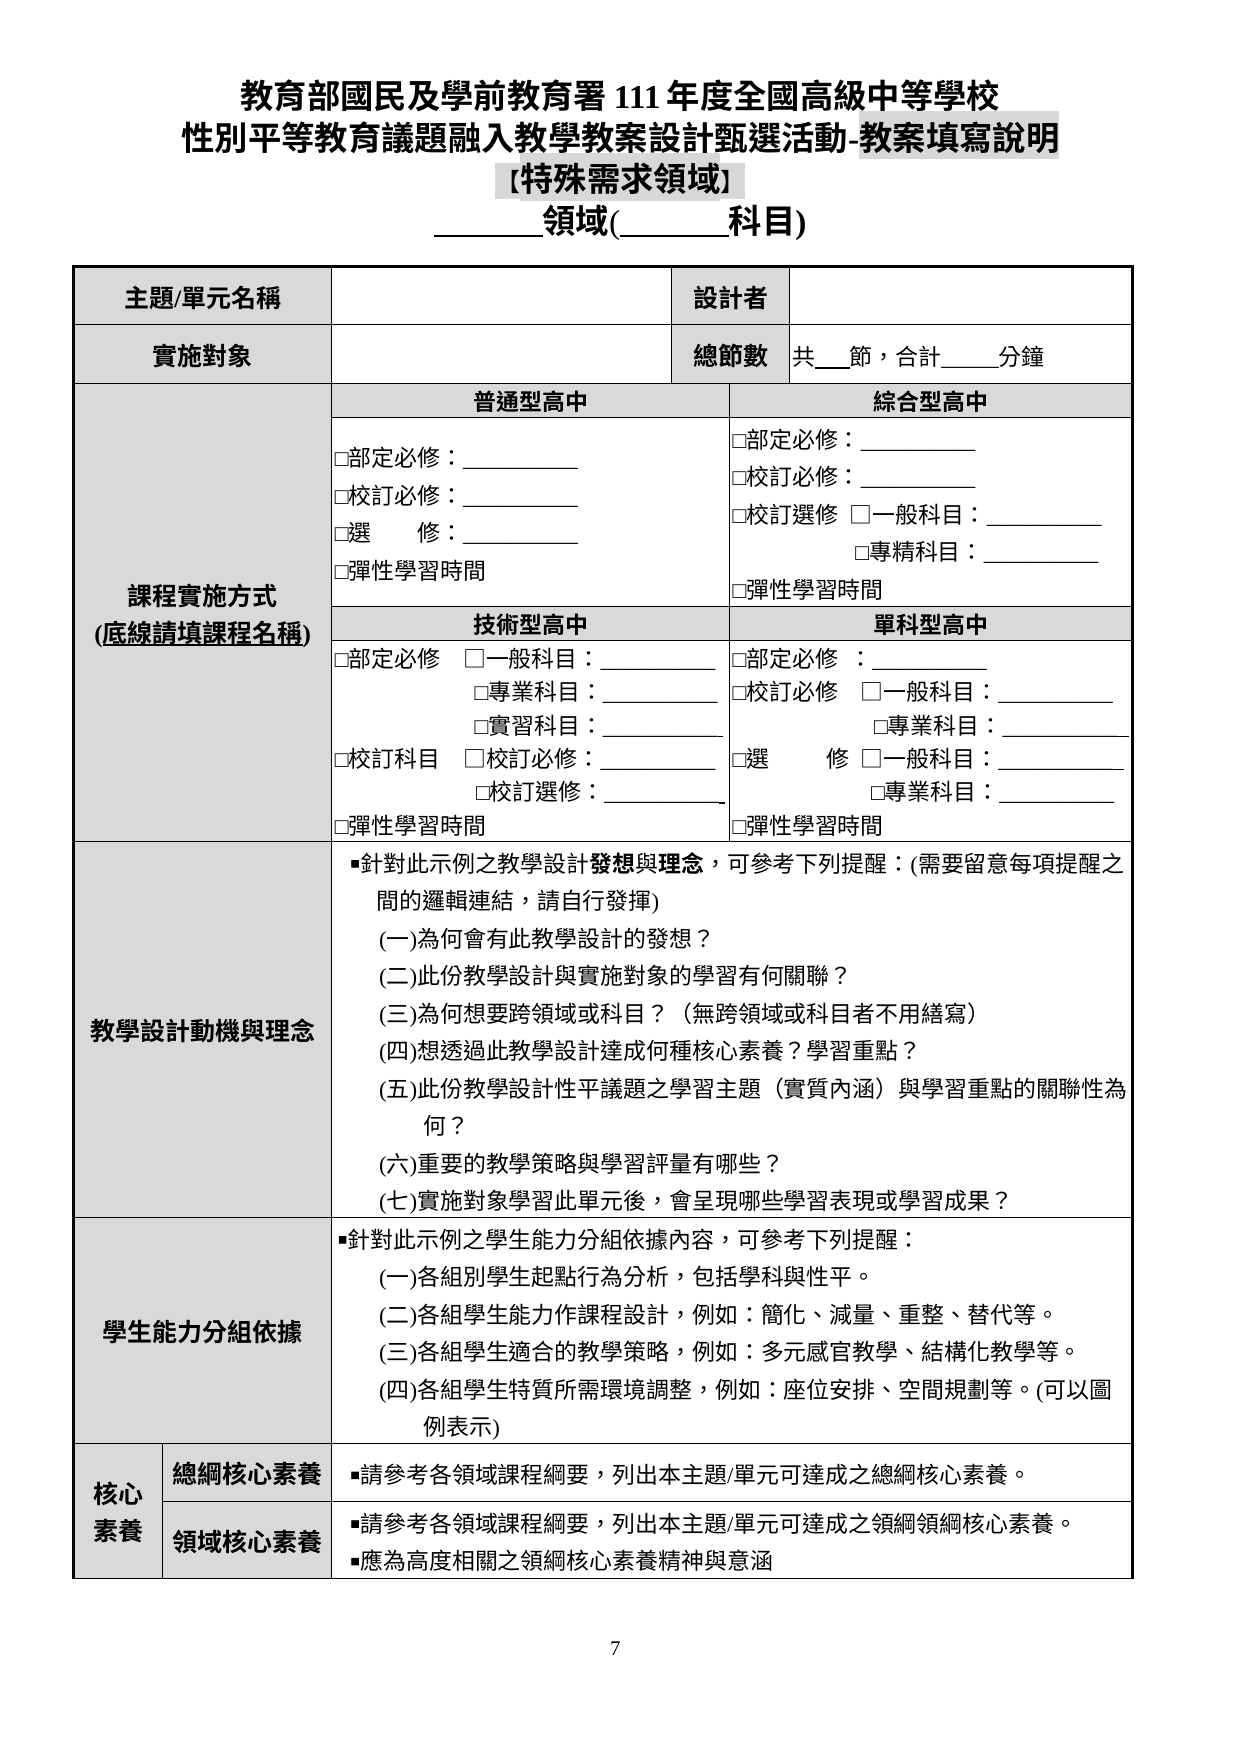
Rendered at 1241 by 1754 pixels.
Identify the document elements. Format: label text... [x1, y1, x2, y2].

table_cell 針對此示例之學生能力分組依據內容，可參考下列提醒： 各組別學生起點行為分析，包括學科與性平。 各組學生能力作課程設計，例如：簡化、減量、重整、替代等。 各組學生適合的教學策略，例如：多元感官教學、結構化教學等。 各組學生特質所需環境調整，例如：座位安排、空間規劃等。(可以圖例表示) [332, 1218, 1131, 1443]
table_cell 請參考各領域課程綱要，列出本主題/單元可達成之領綱領綱核心素養。 應為高度相關之領綱核心素養精神與意涵 [332, 1502, 1131, 1578]
table_header 主題/單元名稱 [75, 268, 331, 324]
table_cell □部定必修：__________ □校訂必修：__________ □選 修：__________ □彈性學習時間 [332, 418, 729, 606]
table_cell 總節數 [672, 325, 789, 383]
table_cell 普通型高中 [332, 384, 729, 417]
text 【特殊需求領域】 [118, 158, 1122, 200]
table_cell 實施對象 [75, 325, 331, 383]
table_cell 領域核心素養 [163, 1502, 331, 1578]
text 領域( 科目) [118, 200, 1122, 242]
table_cell 課程實施方式 (底線請填課程名稱) [75, 384, 331, 841]
table_cell [332, 325, 671, 383]
table_header 設計者 [672, 268, 789, 324]
table_cell □部定必修：__________ □校訂必修：__________ □校訂選修 □一般科目：__________ □專精科目：__________ □彈性學習時間 [730, 418, 1131, 606]
table_cell 共 節，合計_____分鐘 [790, 325, 1131, 383]
table_cell □部定必修 □一般科目：__________ □專業科目：__________ □實習科目：__________ □校訂科目 □校訂必修：__________ □校訂選修：__________ □彈性學習時間 [332, 641, 729, 841]
table_cell 教學設計動機與理念 [75, 842, 331, 1217]
table_cell 總綱核心素養 [163, 1444, 331, 1501]
table_cell 針對此示例之教學設計發想與理念，可參考下列提醒：(需要留意每項提醒之間的邏輯連結，請自行發揮) 為何會有此教學設計的發想？ 此份教學設計與實施對象的學習有何關聯？ 為何想要跨領域或科目？（無跨領域或科目者不用繕寫） 想透過此教學設計達成何種核心素養？學習重點？ 此份教學設計性平議題之學習主題（實質內涵）與學習重點的關聯性為何？ 重要的教學策略與學習評量有哪些？ 實施對象學習此單元後，會呈現哪些學習表現或學習成果？ [332, 842, 1131, 1217]
table_cell □部定必修 ：__________ □校訂必修 □一般科目：__________ □專業科目：__________ □選 修 □一般科目：__________ □專業科目：__________ □彈性學習時間 [730, 641, 1131, 841]
text 教育部國民及學前教育署111年度全國高級中等學校 [118, 75, 1122, 117]
text 性別平等教育議題融入教學教案設計甄選活動-教案填寫說明 [118, 117, 1122, 158]
table_header [332, 268, 671, 324]
table_cell 技術型高中 [332, 607, 729, 640]
table_cell 核心 素養 [75, 1444, 162, 1578]
table_cell 單科型高中 [730, 607, 1131, 640]
table_cell 學生能力分組依據 [75, 1218, 331, 1443]
table_cell 綜合型高中 [730, 384, 1131, 417]
table_cell 請參考各領域課程綱要，列出本主題/單元可達成之總綱核心素養。 [332, 1444, 1131, 1501]
table_header [790, 268, 1131, 324]
